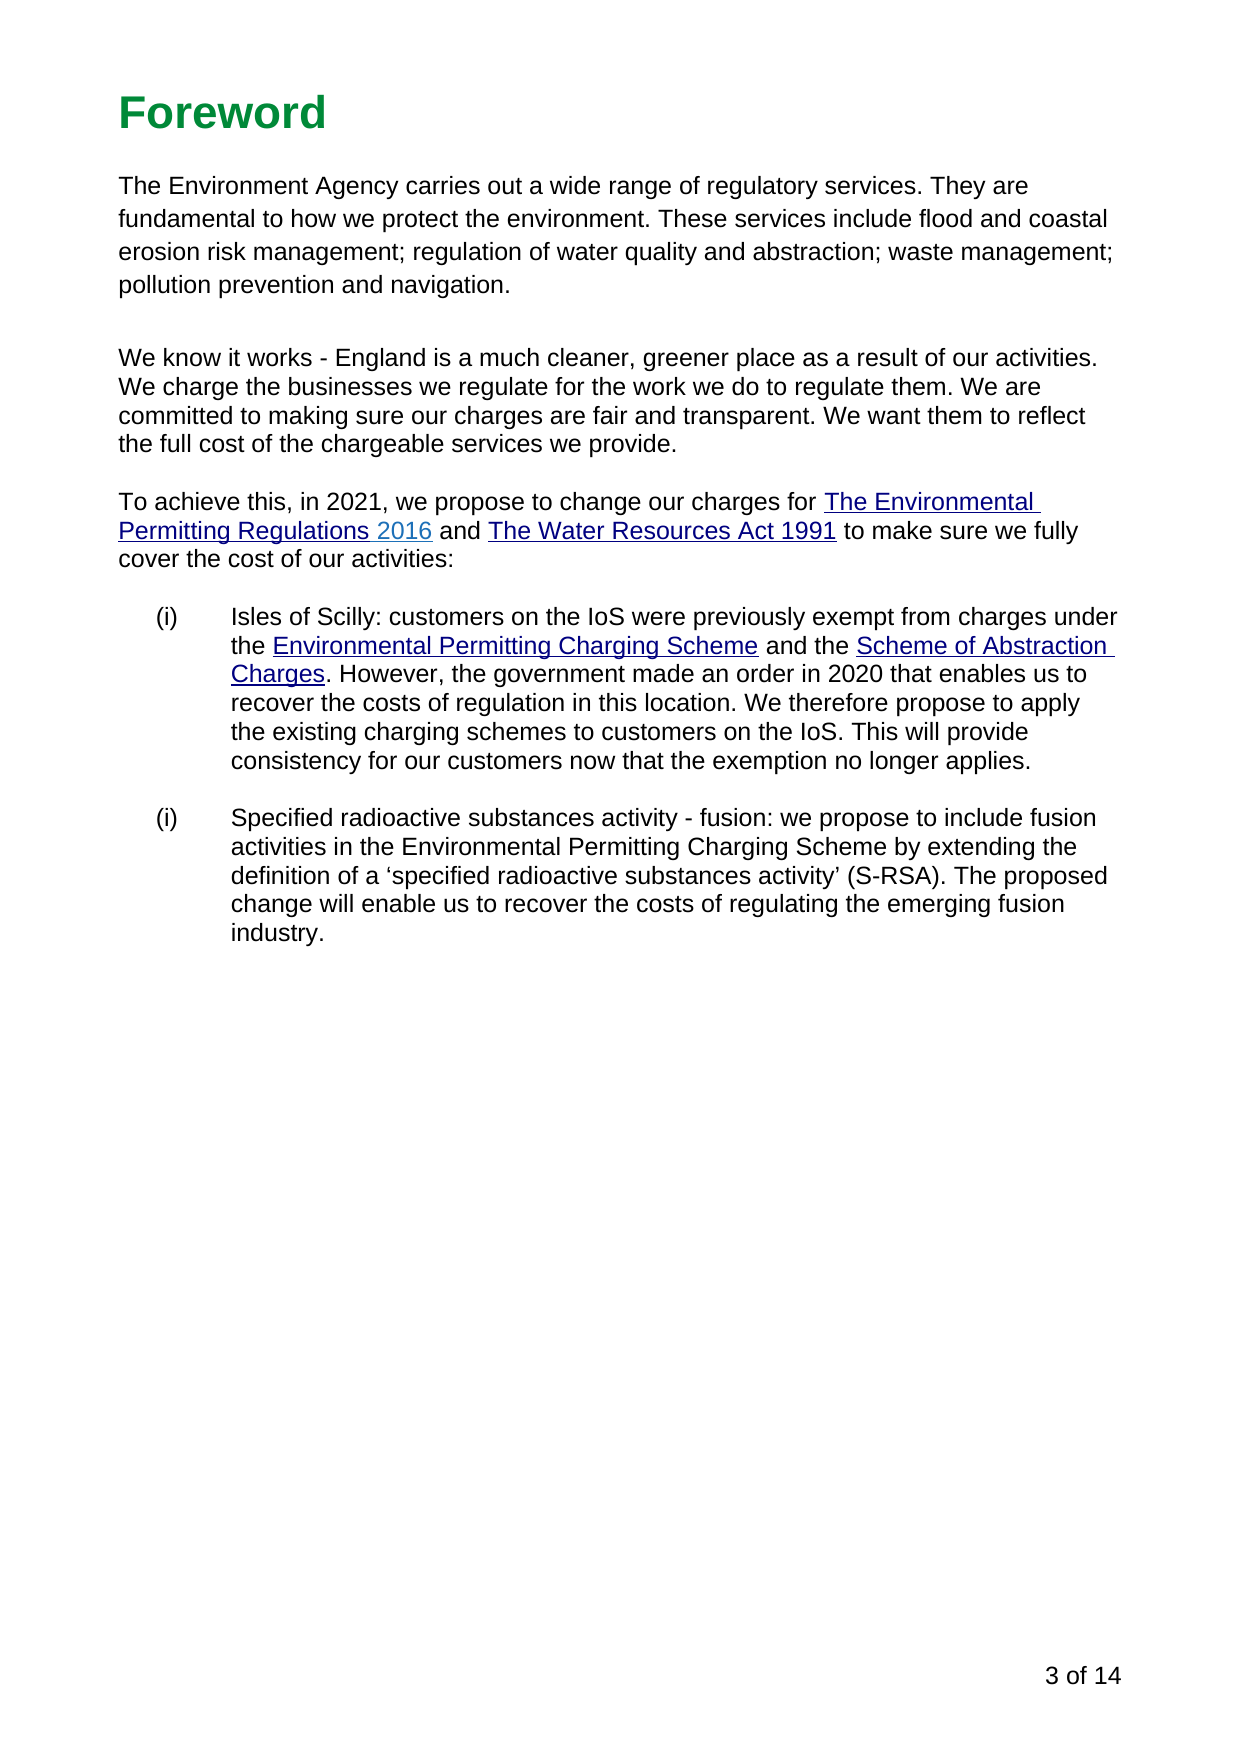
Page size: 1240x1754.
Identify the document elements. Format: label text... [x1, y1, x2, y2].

text The Environment Agency carries out a wide range of regulatory services. They are fundamental to how we protect the environment. These services include flood and coastal erosion risk management; regulation of water quality and abstraction; waste management; pollution prevention and navigation. [118, 171, 1121, 299]
list Isles of Scilly: customers on the IoS were previously exempt from charges under the Environmental Permitting Charging Scheme and the Scheme of Abstraction Charges. However, the government made an order in 2020 that enables us to recover the costs of regulation in this location. We therefore propose to apply the existing charging schemes to customers on the IoS. This will provide consistency for our customers now that the exemption no longer applies. [156, 602, 1121, 774]
list Specified radioactive substances activity - fusion: we propose to include fusion activities in the Environmental Permitting Charging Scheme by extending the definition of a ‘specified radioactive substances activity’ (S-RSA). The proposed change will enable us to recover the costs of regulating the emerging fusion industry. [156, 803, 1121, 947]
text To achieve this, in 2021, we propose to change our charges for The Environmental Permitting Regulations 2016 and The Water Resources Act 1991 to make sure we fully cover the cost of our activities: [118, 487, 1121, 573]
text We charge the businesses we regulate for the work we do to regulate them. We are committed to making sure our charges are fair and transparent. We want them to reflect the full cost of the chargeable services we provide. [118, 372, 1121, 458]
text We know it works - England is a much cleaner, greener place as a result of our activities. [118, 343, 1121, 372]
subtitle Foreword [118, 85, 1121, 138]
